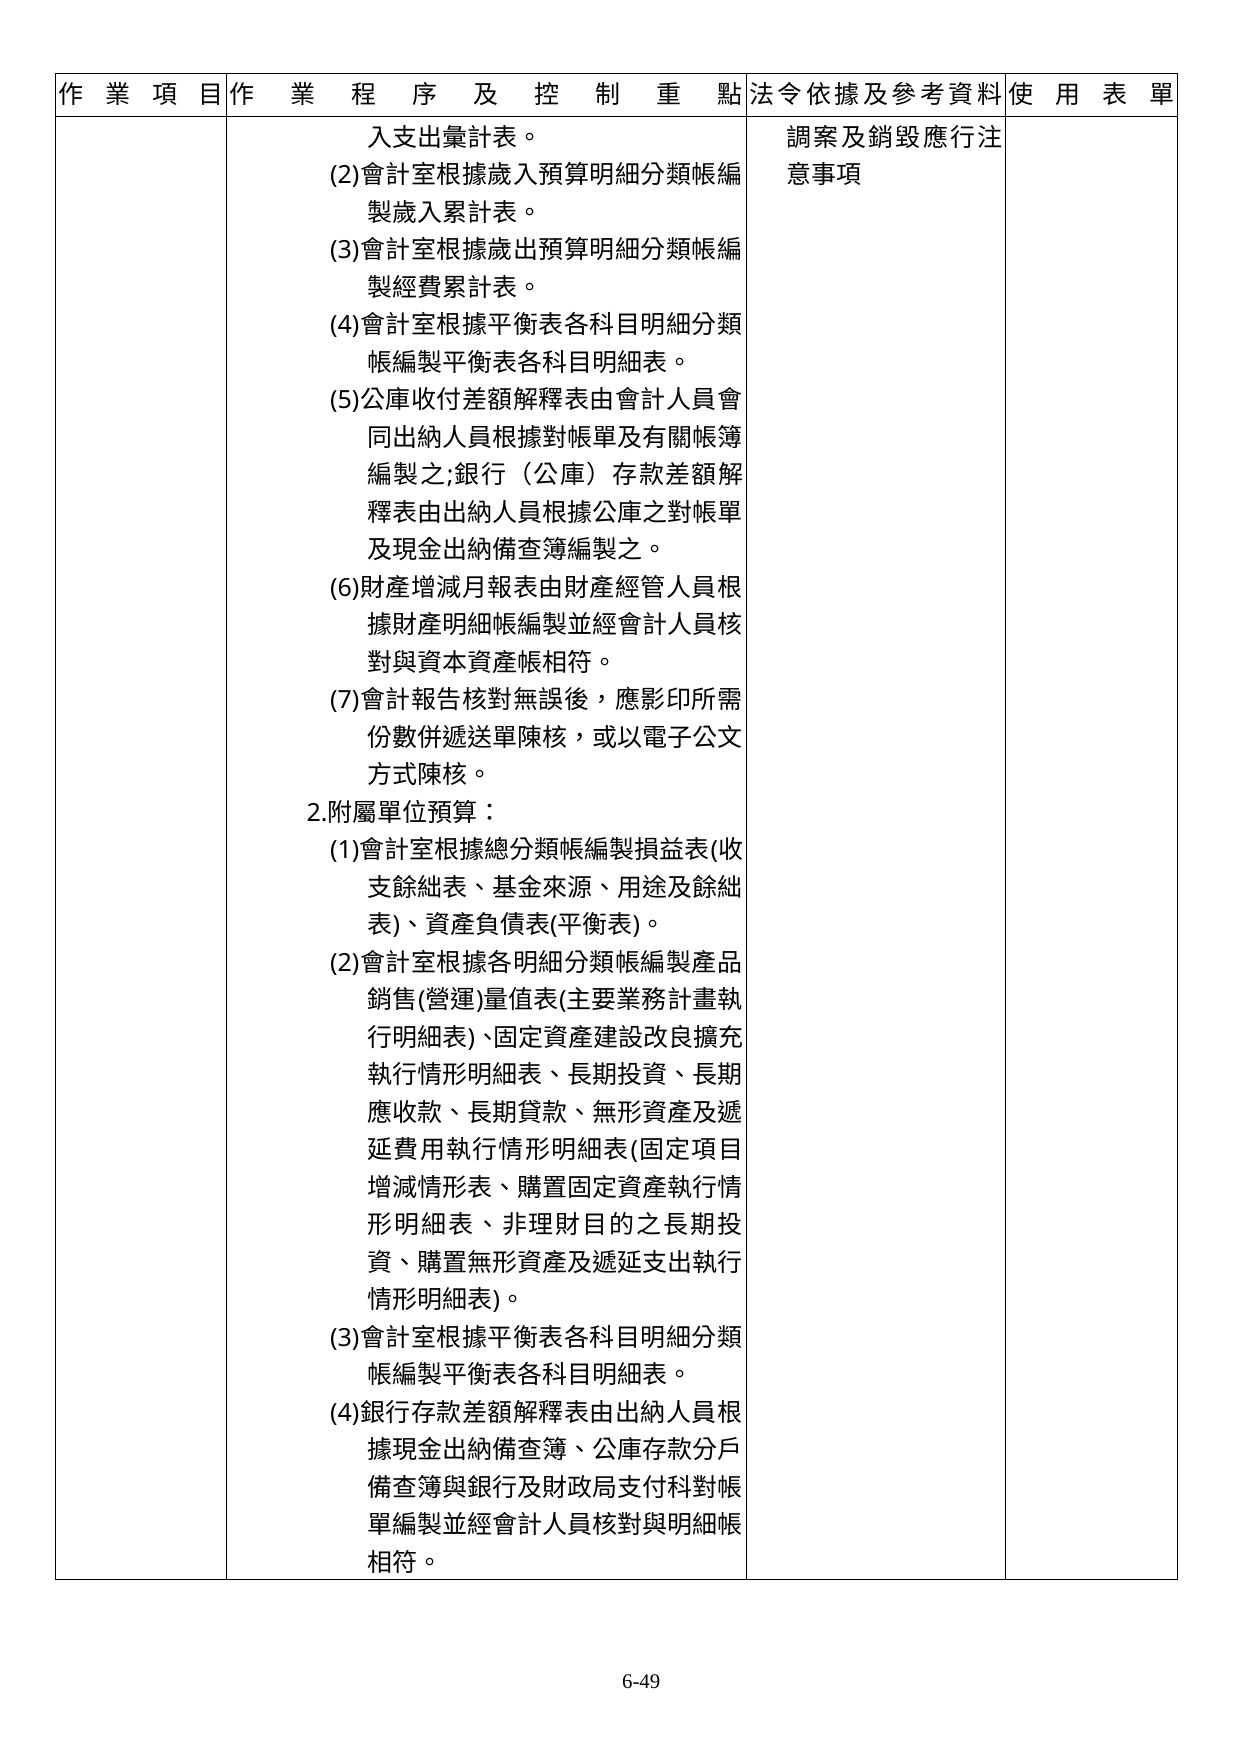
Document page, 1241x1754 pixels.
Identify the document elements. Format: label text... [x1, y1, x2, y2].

table_header 使用表單 [1006, 74, 1177, 116]
table_header 作業程序及控制重點 [227, 74, 746, 116]
table_header 法令依據及參考資料 [747, 74, 1005, 116]
table_cell 調案及銷毀應行注意事項 [747, 117, 1005, 1579]
table_cell [1006, 117, 1177, 1579]
table_cell 入支出彙計表。 (2)會計室根據歲入預算明細分類帳編製歲入累計表。 (3)會計室根據歲出預算明細分類帳編製經費累計表。 (4)會計室根據平衡表各科目明細分類帳編製平衡表各科目明細表。 (5)公庫收付差額解釋表由會計人員會同出納人員根據對帳單及有關帳簿編製之;銀行（公庫）存款差額解釋表由出納人員根據公庫之對帳單及現金出納備查簿編製之。 (6)財產增減月報表由財產經管人員根據財產明細帳編製並經會計人員核對與資本資產帳相符。 (7)會計報告核對無誤後，應影印所需份數併遞送單陳核，或以電子公文方式陳核。 2.附屬單位預算： (1)會計室根據總分類帳編製損益表(收支餘絀表、基金來源、用途及餘絀表)、資產負債表(平衡表)。 (2)會計室根據各明細分類帳編製產品銷售(營運)量值表(主要業務計畫執行明細表)、固定資產建設改良擴充執行情形明細表、長期投資、長期應收款、長期貸款、無形資產及遞延費用執行情形明細表(固定項目增減情形表、購置固定資產執行情形明細表、非理財目的之長期投資、購置無形資產及遞延支出執行情形明細表)。 (3)會計室根據平衡表各科目明細分類帳編製平衡表各科目明細表。 (4)銀行存款差額解釋表由出納人員根據現金出納備查簿、公庫存款分戶備查簿與銀行及財政局支付科對帳單編製並經會計人員核對與明細帳相符。 [227, 117, 746, 1579]
table_header 作業項目 [56, 74, 226, 116]
table_cell [56, 117, 226, 1579]
